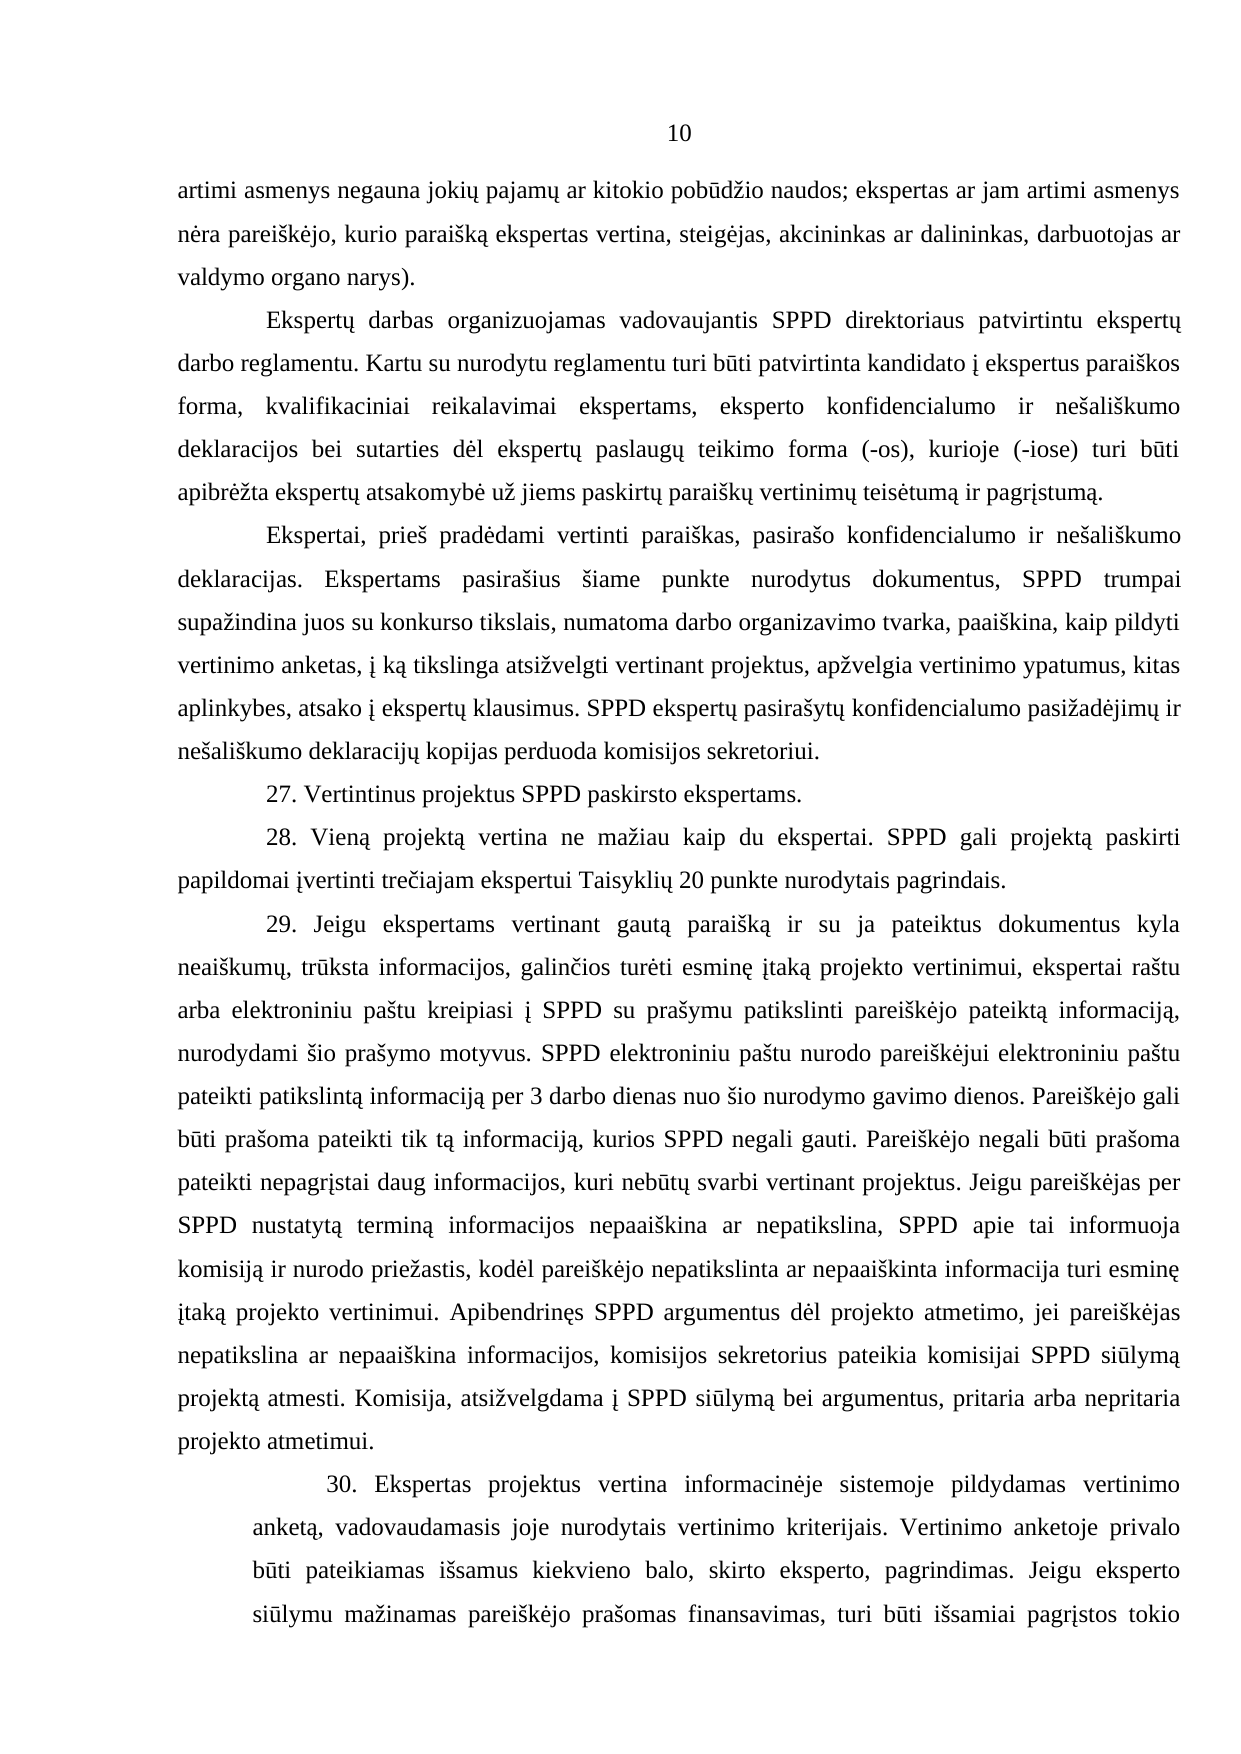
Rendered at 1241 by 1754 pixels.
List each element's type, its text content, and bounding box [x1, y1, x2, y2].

text 30. Ekspertas projektus vertina informacinėje sistemoje pildydamas vertinimo anketą, vadovaudamasis joje nurodytais vertinimo kriterijais. Vertinimo anketoje privalo būti pateikiamas išsamus kiekvieno balo, skirto eksperto, pagrindimas. Jeigu eksperto siūlymu mažinamas pareiškėjo prašomas finansavimas, turi būti išsamiai pagrįstos tokio [252, 1469, 1181, 1627]
text 27. Vertintinus projektus SPPD paskirsto ekspertams. [177, 779, 1181, 808]
text 28. Vieną projektą vertina ne mažiau kaip du ekspertai. SPPD gali projektą paskirti papildomai įvertinti trečiajam ekspertui Taisyklių 20 punkte nurodytais pagrindais. [177, 822, 1181, 894]
text artimi asmenys negauna jokių pajamų ar kitokio pobūdžio naudos; ekspertas ar jam artimi asmenys nėra pareiškėjo, kurio paraišką ekspertas vertina, steigėjas, akcininkas ar dalininkas, darbuotojas ar valdymo organo narys). [177, 176, 1181, 291]
text Ekspertai, prieš pradėdami vertinti paraiškas, pasirašo konfidencialumo ir nešališkumo deklaracijas. Ekspertams pasirašius šiame punkte nurodytus dokumentus, SPPD trumpai supažindina juos su konkurso tikslais, numatoma darbo organizavimo tvarka, paaiškina, kaip pildyti vertinimo anketas, į ką tikslinga atsižvelgti vertinant projektus, apžvelgia vertinimo ypatumus, kitas aplinkybes, atsako į ekspertų klausimus. SPPD ekspertų pasirašytų konfidencialumo pasižadėjimų ir nešališkumo deklaracijų kopijas perduoda komisijos sekretoriui. [177, 521, 1181, 765]
text 29. Jeigu ekspertams vertinant gautą paraišką ir su ja pateiktus dokumentus kyla neaiškumų, trūksta informacijos, galinčios turėti esminę įtaką projekto vertinimui, ekspertai raštu arba elektroniniu paštu kreipiasi į SPPD su prašymu patikslinti pareiškėjo pateiktą informaciją, nurodydami šio prašymo motyvus. SPPD elektroniniu paštu nurodo pareiškėjui elektroniniu paštu pateikti patikslintą informaciją per 3 darbo dienas nuo šio nurodymo gavimo dienos. Pareiškėjo gali būti prašoma pateikti tik tą informaciją, kurios SPPD negali gauti. Pareiškėjo negali būti prašoma pateikti nepagrįstai daug informacijos, kuri nebūtų svarbi vertinant projektus. Jeigu pareiškėjas per SPPD nustatytą terminą informacijos nepaaiškina ar nepatikslina, SPPD apie tai informuoja komisiją ir nurodo priežastis, kodėl pareiškėjo nepatikslinta ar nepaaiškinta informacija turi esminę įtaką projekto vertinimui. Apibendrinęs SPPD argumentus dėl projekto atmetimo, jei pareiškėjas nepatikslina ar nepaaiškina informacijos, komisijos sekretorius pateikia komisijai SPPD siūlymą projektą atmesti. Komisija, atsižvelgdama į SPPD siūlymą bei argumentus, pritaria arba nepritaria projekto atmetimui. [177, 909, 1181, 1455]
text Ekspertų darbas organizuojamas vadovaujantis SPPD direktoriaus patvirtintu ekspertų darbo reglamentu. Kartu su nurodytu reglamentu turi būti patvirtinta kandidato į ekspertus paraiškos forma, kvalifikaciniai reikalavimai ekspertams, eksperto konfidencialumo ir nešališkumo deklaracijos bei sutarties dėl ekspertų paslaugų teikimo forma (-os), kurioje (-iose) turi būti apibrėžta ekspertų atsakomybė už jiems paskirtų paraiškų vertinimų teisėtumą ir pagrįstumą. [177, 305, 1181, 506]
